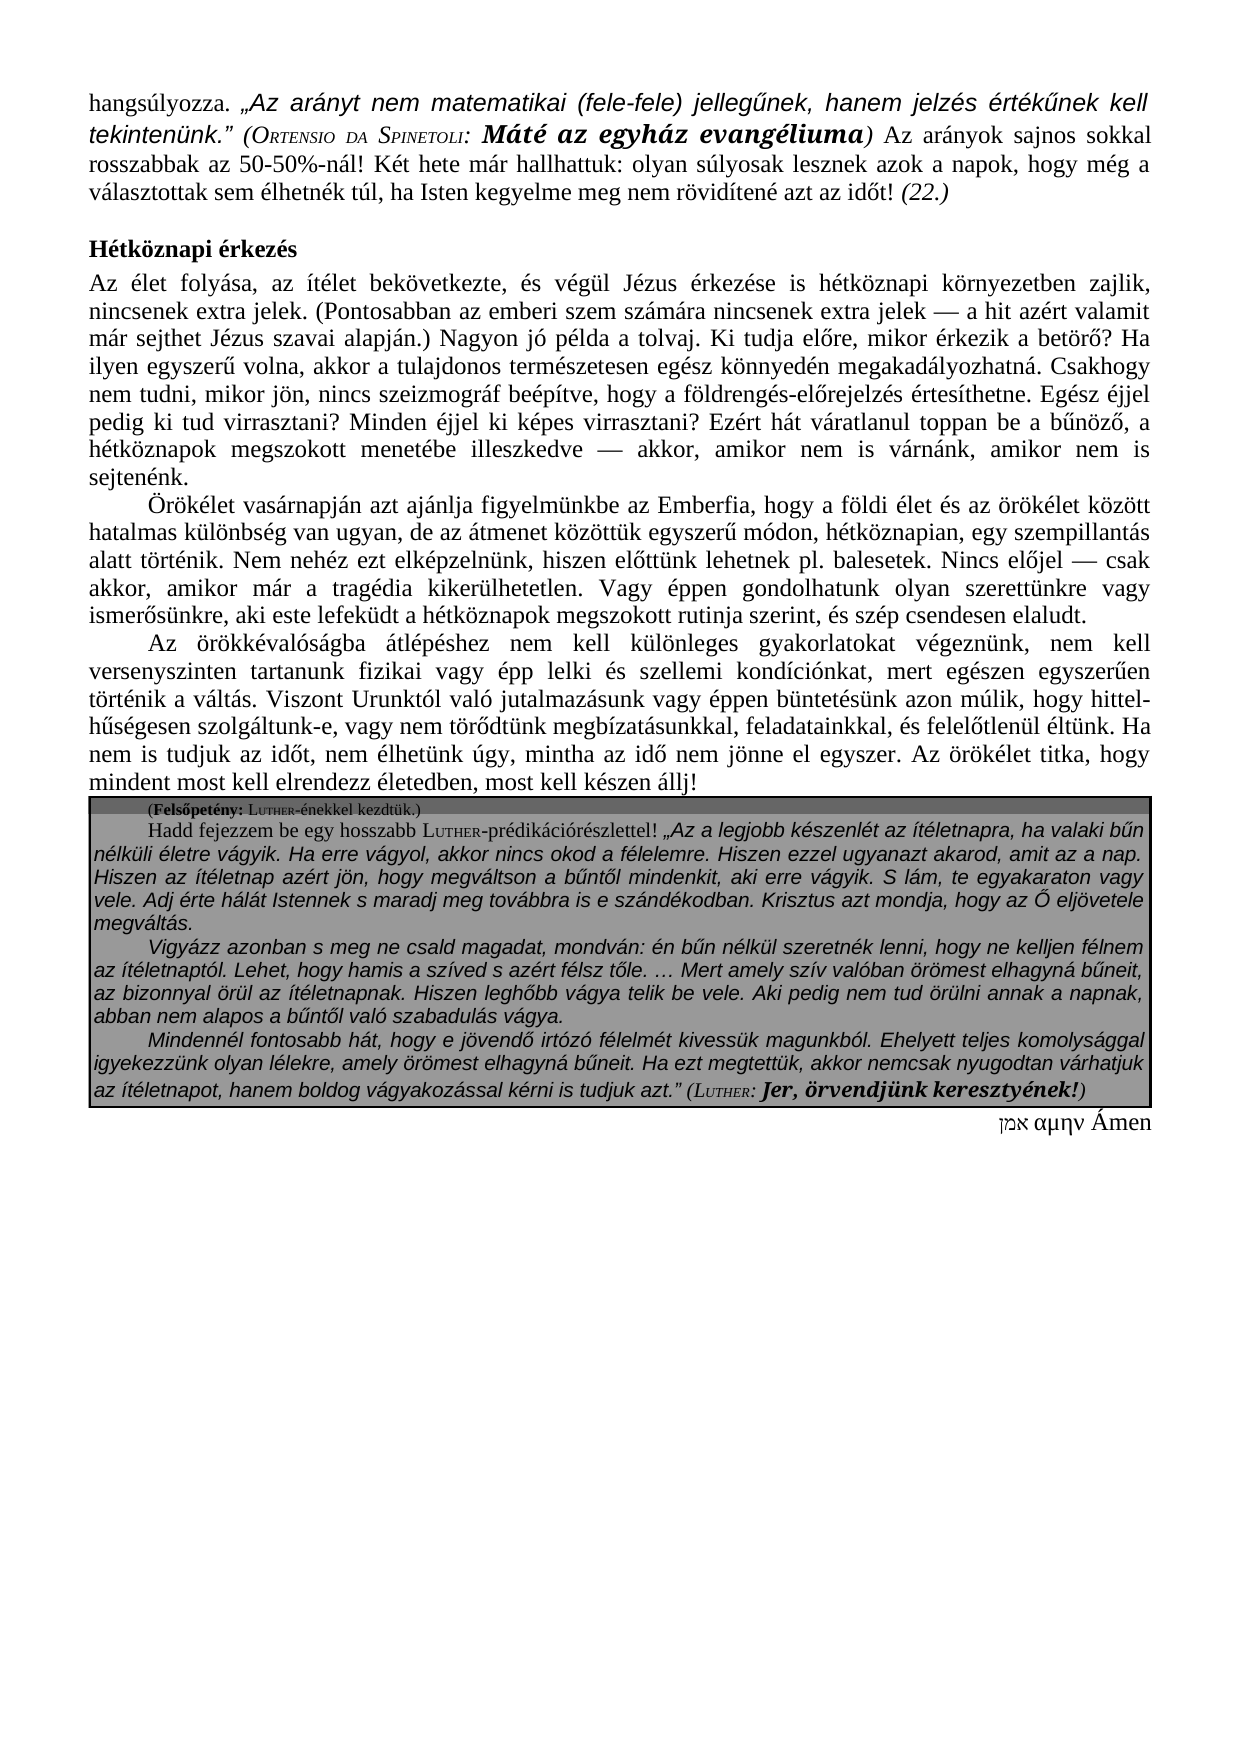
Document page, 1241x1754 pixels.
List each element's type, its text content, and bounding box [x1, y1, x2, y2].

text Az örökkévalóságba átlépéshez nem kell különleges gyakorlatokat végeznünk, nem kell versenyszinten tartanunk fizikai vagy épp lelki és szellemi kondíciónkat, mert egészen egyszerűen történik a váltás. Viszont Urunktól való jutalmazásunk vagy éppen büntetésünk azon múlik, hogy hittel-hűségesen szolgáltunk‑e, vagy nem törődtünk megbízatásunkkal, feladatainkkal, és felelőtlenül éltünk. Ha nem is tudjuk az időt, nem élhetünk úgy, mintha az idő nem jönne el egyszer. Az örökélet titka, hogy mindent most kell elrendezz életedben, most kell készen állj! [88, 629, 1152, 796]
text Örökélet vasárnapján azt ajánlja figyelmünkbe az Emberfia, hogy a földi élet és az örökélet között hatalmas különbség van ugyan, de az átmenet közöttük egyszerű módon, hétköznapian, egy szempillantás alatt történik. Nem nehéz ezt elképzelnünk, hiszen előttünk lehetnek pl. balesetek. Nincs előjel ― csak akkor, amikor már a tragédia kikerülhetetlen. Vagy éppen gondolhatunk olyan szerettünkre vagy ismerősünkre, aki este lefeküdt a hétköznapok megszokott rutinja szerint, és szép csendesen elaludt. [88, 491, 1152, 629]
text (Felsőpetény: Luther-énekkel kezdtük.) [91, 798, 1149, 814]
text Mindennél fontosabb hát, hogy e jövendő irtózó félelmét kivessük magunkból. Ehelyett teljes komolysággal igyekezzünk olyan lélekre, amely örömest elhagyná bűneit. Ha ezt megtettük, akkor nemcsak nyugodtan várhatjuk az ítéletnapot, hanem boldog vágyakozással kérni is tudjuk azt.” (Luther: Jer, örvendjünk keresztyének!) [91, 1023, 1149, 1106]
text אמן αμην Ámen [88, 1108, 1152, 1136]
text Vigyázz azonban s meg ne csald magadat, mondván: én bűn nélkül szeretnék lenni, hogy ne kelljen félnem az ítéletnaptól. Lehet, hogy hamis a szíved s azért félsz tőle. … Mert amely szív valóban örömest elhagyná bűneit, az bizonnyal örül az ítéletnapnak. Hiszen leghőbb vágya telik be vele. Aki pedig nem tud örülni annak a napnak, abban nem alapos a bűntől való szabadulás vágya. [91, 930, 1149, 1023]
text Az élet folyása, az ítélet bekövetkezte, és végül Jézus érkezése is hétköznapi környezetben zajlik, nincsenek extra jelek. (Pontosabban az emberi szem számára nincsenek extra jelek ― a hit azért valamit már sejthet Jézus szavai alapján.) Nagyon jó példa a tolvaj. Ki tudja előre, mikor érkezik a betörő? Ha ilyen egyszerű volna, akkor a tulajdonos természetesen egész könnyedén megakadályozhatná. Csakhogy nem tudni, mikor jön, nincs szeizmográf beépítve, hogy a földrengés-előrejelzés értesíthetne. Egész éjjel pedig ki tud virrasztani? Minden éjjel ki képes virrasztani? Ezért hát váratlanul toppan be a bűnöző, a hétköznapok megszokott menetébe illeszkedve ― akkor, amikor nem is várnánk, amikor nem is sejtenénk. [88, 269, 1152, 491]
text hangsúlyozza. „Az arányt nem matematikai (fele-fele) jellegűnek, hanem jelzés értékűnek kell tekintenünk.” (Ortensio da Spinetoli: Máté az egyház evangéliuma) Az arányok sajnos sokkal rosszabbak az 50-50%-nál! Két hete már hallhattuk: olyan súlyosak lesznek azok a napok, hogy még a választottak sem élhetnék túl, ha Isten kegyelme meg nem rövidítené azt az időt! (22.) [88, 88, 1152, 206]
text Hadd fejezzem be egy hosszabb Luther-prédikációrészlettel! „Az a legjobb készenlét az ítéletnapra, ha valaki bűn nélküli életre vágyik. Ha erre vágyol, akkor nincs okod a félelemre. Hiszen ezzel ugyanazt akarod, amit az a nap. Hiszen az ítéletnap azért jön, hogy megváltson a bűntől mindenkit, aki erre vágyik. S lám, te egyakaraton vagy vele. Adj érte hálát Istennek s maradj meg továbbra is e szándékodban. Krisztus azt mondja, hogy az Ő eljövetele megváltás. [91, 814, 1149, 930]
subtitle Hétköznapi érkezés [88, 236, 1152, 263]
